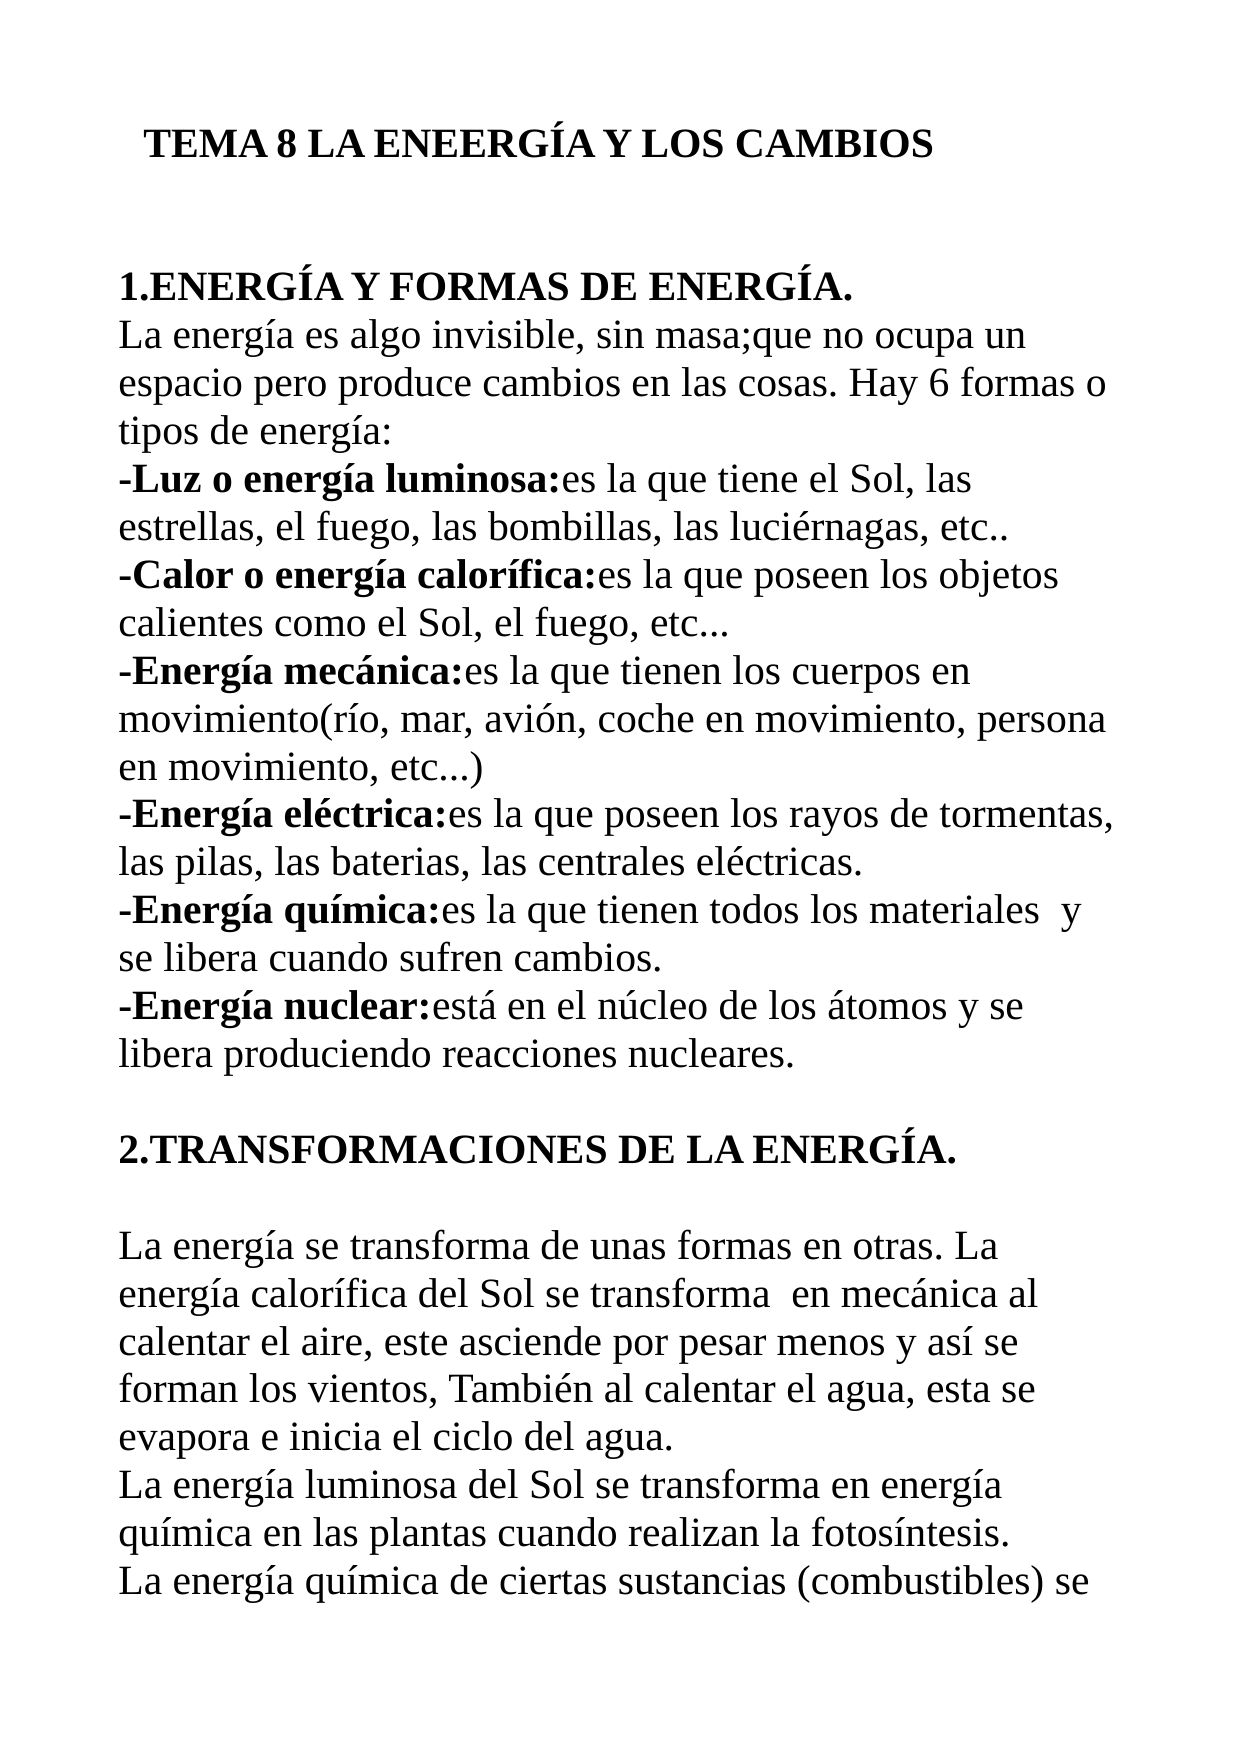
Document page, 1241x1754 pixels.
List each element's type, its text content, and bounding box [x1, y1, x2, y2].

text 1.ENERGÍA Y FORMAS DE ENERGÍA. [118, 262, 1122, 310]
text -Energía nuclear:está en el núcleo de los átomos y se libera produciendo reacciones nucleares. [118, 981, 1122, 1076]
text -Calor o energía calorífica:es la que poseen los objetos calientes como el Sol, el fuego, etc... [118, 549, 1122, 645]
text -Energía química:es la que tienen todos los materiales y se libera cuando sufren cambios. [118, 885, 1122, 981]
text La energía luminosa del Sol se transforma en energía química en las plantas cuando realizan la fotosíntesis. [118, 1460, 1122, 1556]
text La energía química de ciertas sustancias (combustibles) se [118, 1556, 1122, 1603]
text -Energía eléctrica:es la que poseen los rayos de tormentas, las pilas, las baterias, las centrales eléctricas. [118, 789, 1122, 885]
text La energía es algo invisible, sin masa;que no ocupa un espacio pero produce cambios en las cosas. Hay 6 formas o tipos de energía: [118, 310, 1122, 453]
text TEMA 8 LA ENEERGÍA Y LOS CAMBIOS [118, 118, 1122, 166]
text -Luz o energía luminosa:es la que tiene el Sol, las estrellas, el fuego, las bombillas, las luciérnagas, etc.. [118, 453, 1122, 549]
text La energía se transforma de unas formas en otras. La energía calorífica del Sol se transforma en mecánica al calentar el aire, este asciende por pesar menos y así se forman los vientos, También al calentar el agua, esta se evapora e inicia el ciclo del agua. [118, 1220, 1122, 1460]
text 2.TRANSFORMACIONES DE LA ENERGÍA. [118, 1124, 1122, 1172]
text -Energía mecánica:es la que tienen los cuerpos en movimiento(río, mar, avión, coche en movimiento, persona en movimiento, etc...) [118, 645, 1122, 789]
